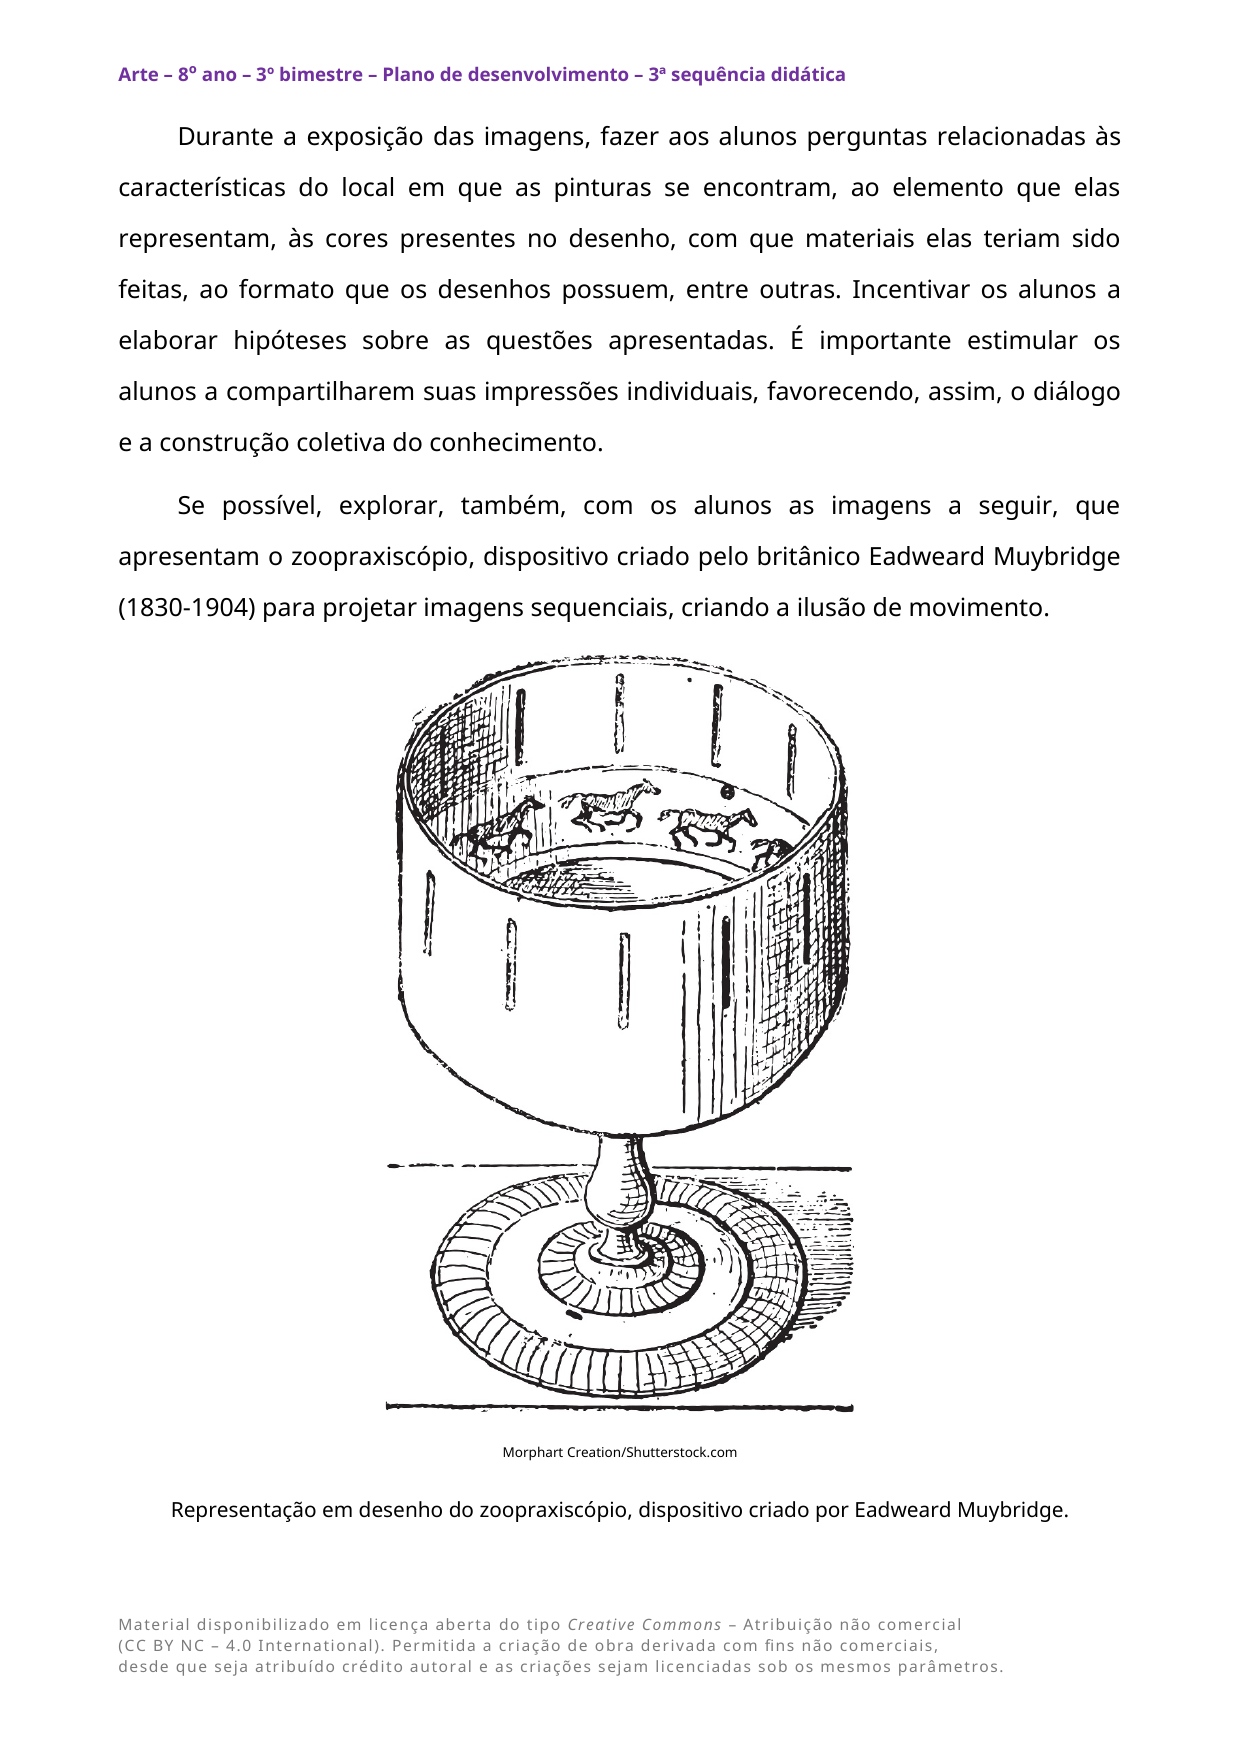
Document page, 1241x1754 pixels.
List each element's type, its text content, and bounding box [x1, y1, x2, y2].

text Se possível, explorar, também, com os alunos as imagens a seguir, que apresentam o zoopraxiscópio, dispositivo criado pelo britânico Eadweard Muybridge (1830-1904) para projetar imagens sequenciais, criando a ilusão de movimento. [118, 488, 1122, 624]
picture [385, 653, 854, 1414]
text Durante a exposição das imagens, fazer aos alunos perguntas relacionadas às características do local em que as pinturas se encontram, ao elemento que elas representam, às cores presentes no desenho, com que materiais elas teriam sido feitas, ao formato que os desenhos possuem, entre outras. Incentivar os alunos a elaborar hipóteses sobre as questões apresentadas. É importante estimular os alunos a compartilharem suas impressões individuais, favorecendo, assim, o diálogo e a construção coletiva do conhecimento. [118, 118, 1122, 458]
text Morphart Creation/Shutterstock.com [118, 1443, 1122, 1461]
text Representação em desenho do zoopraxiscópio, dispositivo criado por Eadweard Muybridge. [118, 1496, 1122, 1524]
